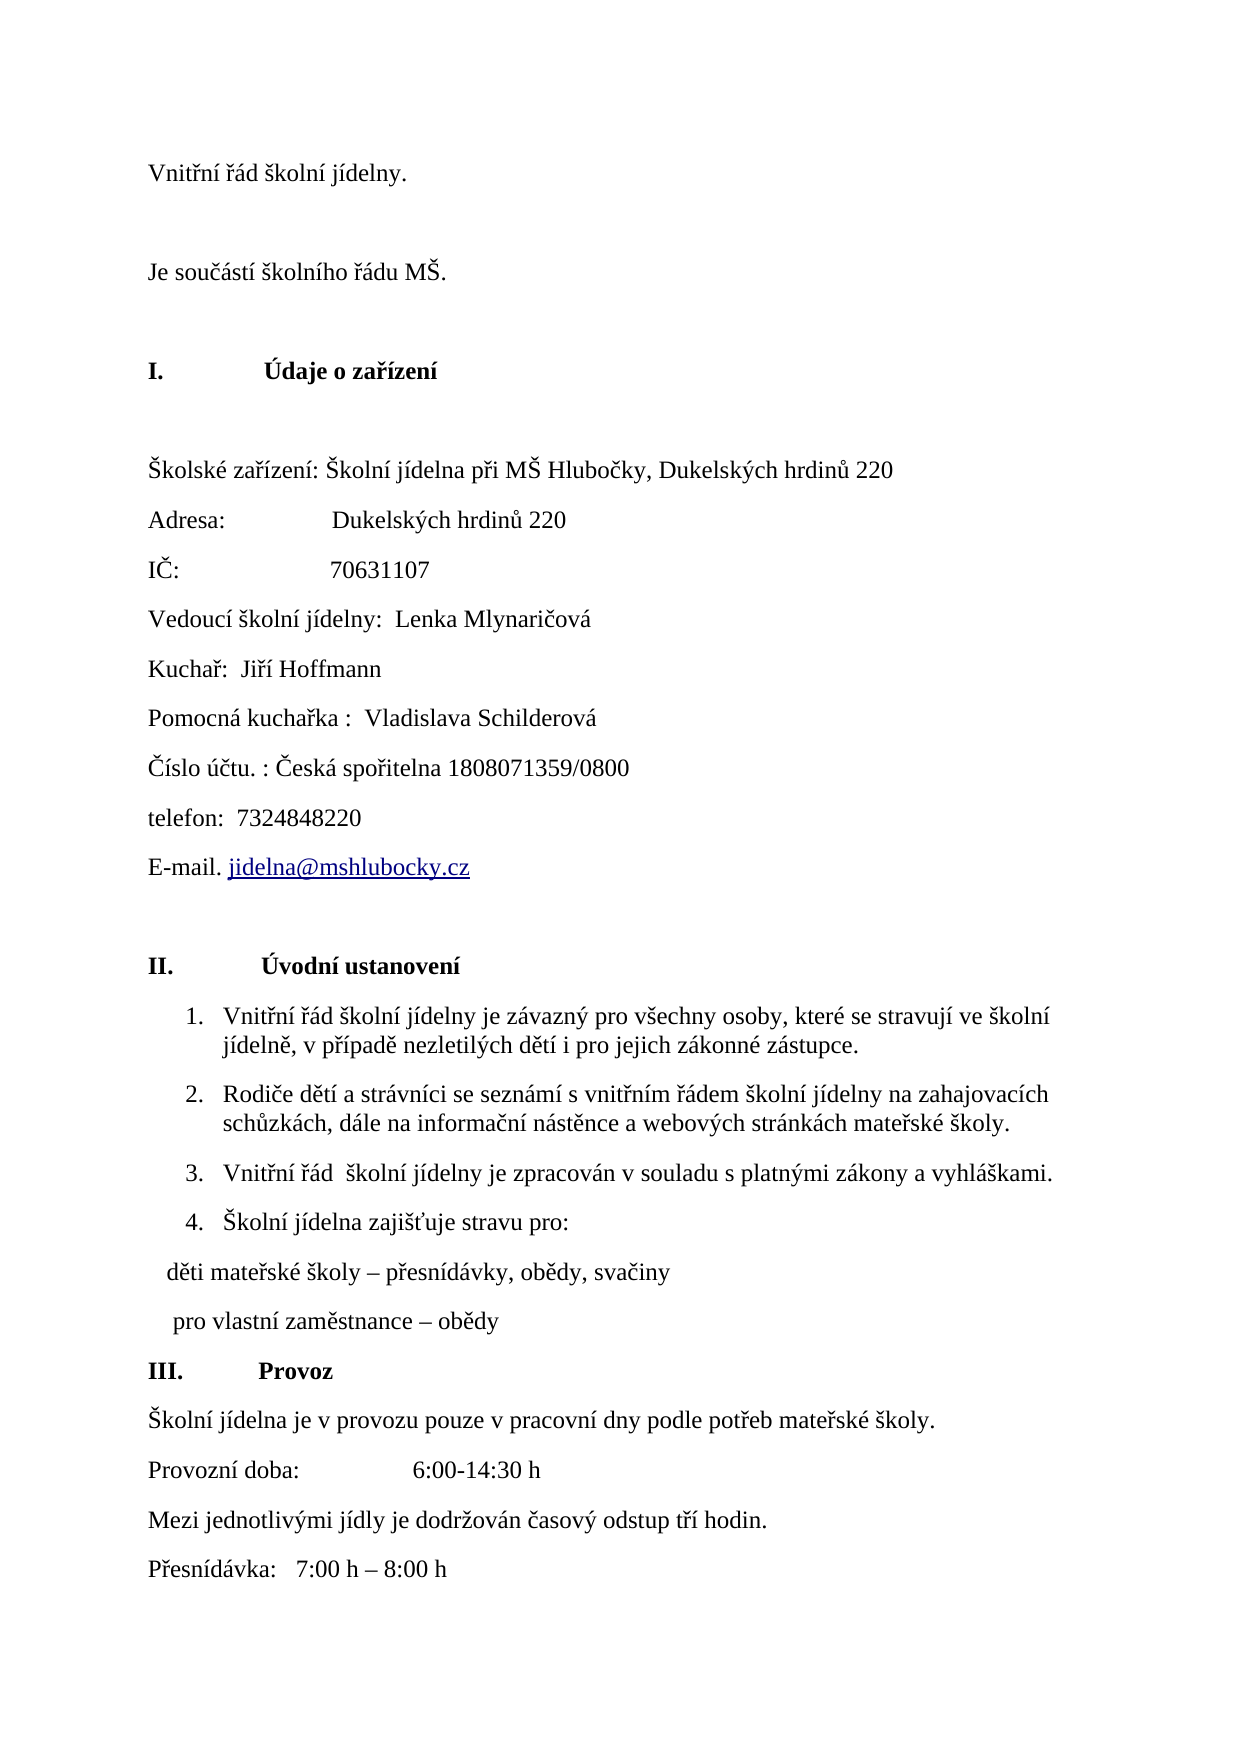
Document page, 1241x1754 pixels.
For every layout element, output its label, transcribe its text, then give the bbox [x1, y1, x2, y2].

text Číslo účtu. : Česká spořitelna 1808071359/0800 [148, 753, 1093, 782]
text Je součástí školního řádu MŠ. [148, 257, 1093, 286]
list Rodiče dětí a strávníci se seznámí s vnitřním řádem školní jídelny na zahajovacích schůzkách, dále na informační nástěnce a webových stránkách mateřské školy. [185, 1079, 1093, 1137]
text Přesnídávka: 7:00 h – 8:00 h [148, 1554, 1093, 1583]
text II. Úvodní ustanovení [148, 951, 1093, 980]
text Vedoucí školní jídelny: Lenka Mlynaričová [148, 604, 1093, 633]
text Adresa: Dukelských hrdinů 220 [148, 505, 1093, 534]
text Kuchař: Jiří Hoffmann [148, 654, 1093, 683]
text pro vlastní zaměstnance – obědy [148, 1306, 1093, 1335]
text Mezi jednotlivými jídly je dodržován časový odstup tří hodin. [148, 1505, 1093, 1533]
text Školní jídelna je v provozu pouze v pracovní dny podle potřeb mateřské školy. [148, 1406, 1093, 1434]
text děti mateřské školy – přesnídávky, obědy, svačiny [148, 1257, 1093, 1286]
list Školní jídelna zajišťuje stravu pro: [185, 1207, 1093, 1236]
list Vnitřní řád školní jídelny je závazný pro všechny osoby, které se stravují ve školní jídelně, v případě nezletilých dětí i pro jejich zákonné zástupce. [185, 1001, 1093, 1058]
text IČ: 70631107 [148, 555, 1093, 583]
text Školské zařízení: Školní jídelna při MŠ Hlubočky, Dukelských hrdinů 220 [148, 456, 1093, 484]
text Pomocná kuchařka : Vladislava Schilderová [148, 703, 1093, 732]
text E-mail. jidelna@mshlubocky.cz [148, 852, 1093, 881]
text telefon: 7324848220 [148, 803, 1093, 831]
text Provozní doba: 6:00-14:30 h [148, 1455, 1093, 1484]
text I. Údaje o zařízení [148, 356, 1093, 385]
text Vnitřní řád školní jídelny. [148, 158, 1093, 187]
text III. Provoz [148, 1356, 1093, 1385]
list Vnitřní řád školní jídelny je zpracován v souladu s platnými zákony a vyhláškami. [185, 1158, 1093, 1186]
